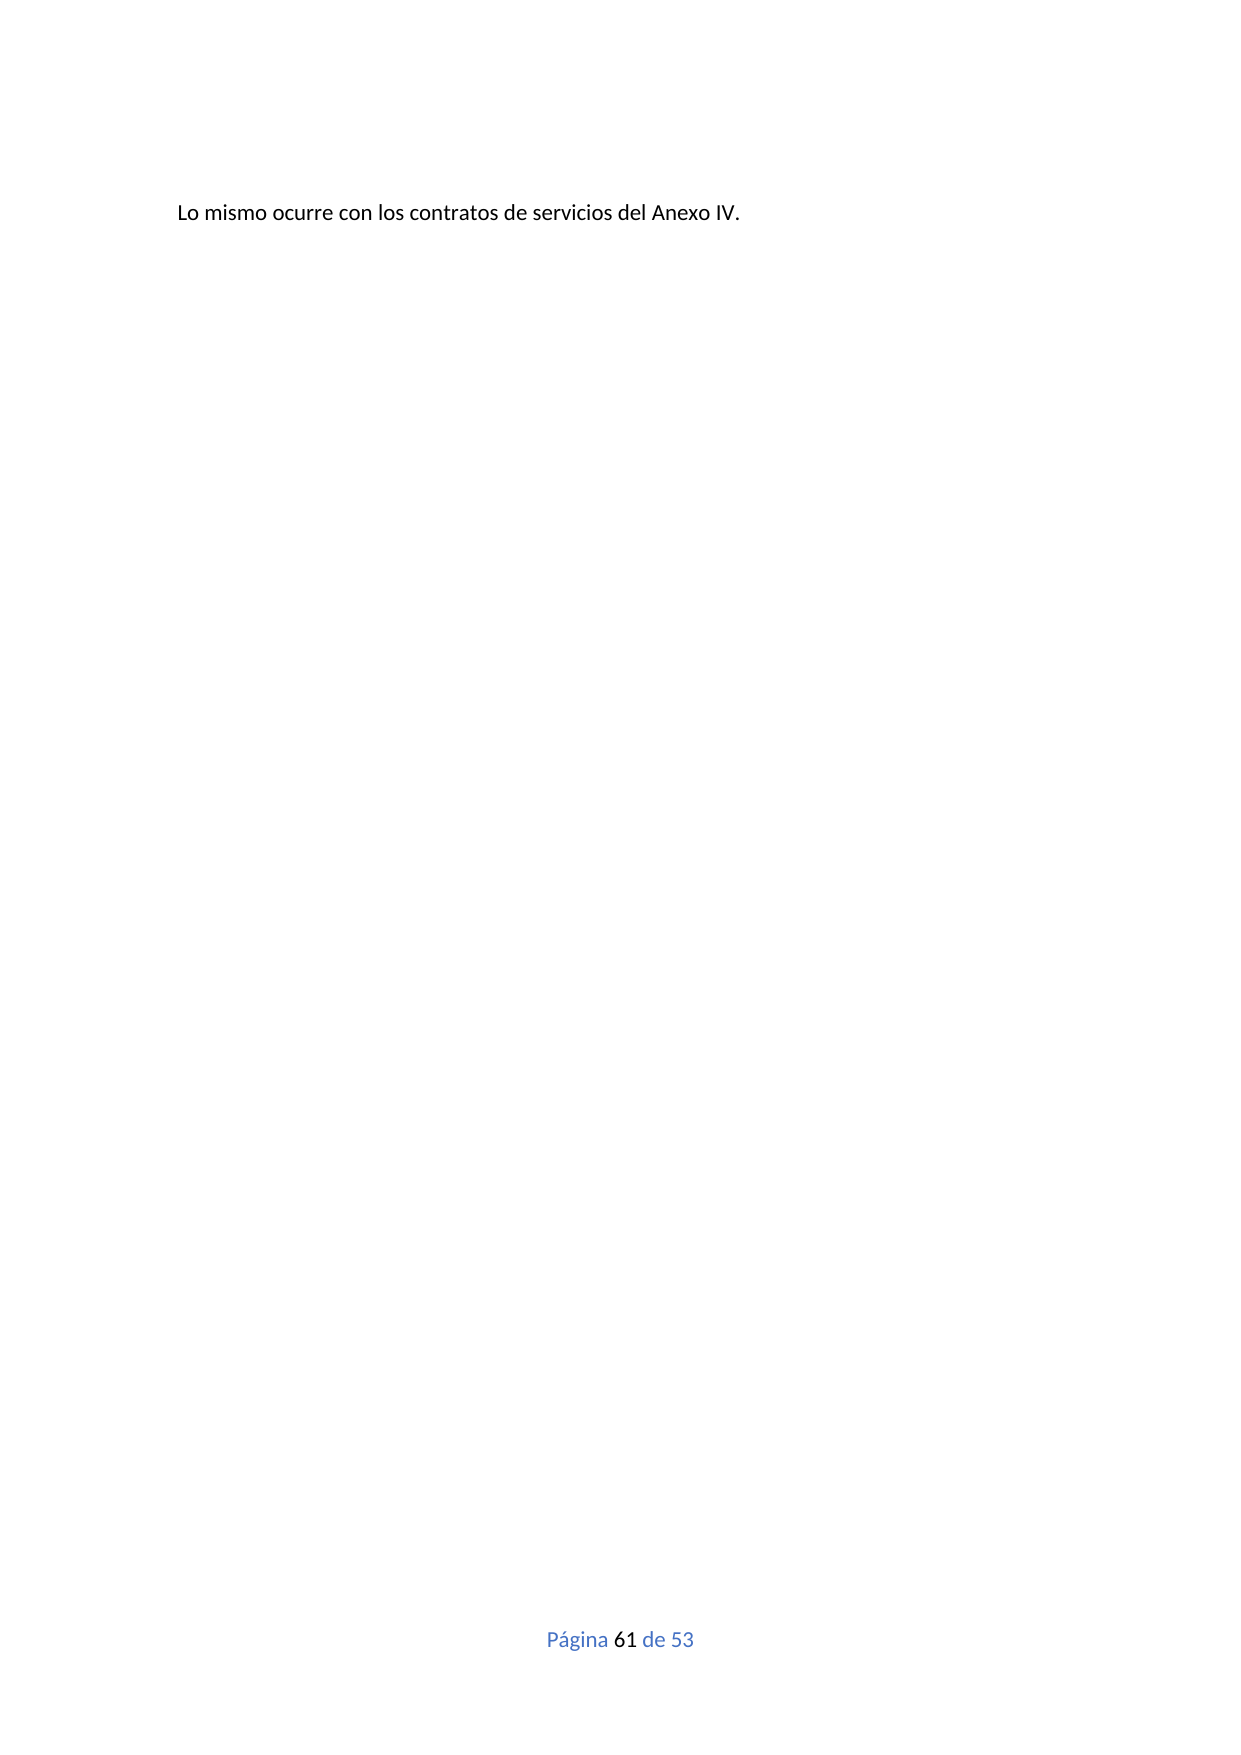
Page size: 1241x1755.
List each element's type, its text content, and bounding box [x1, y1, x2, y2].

text Lo mismo ocurre con los contratos de servicios del Anexo IV. [177, 198, 1076, 226]
